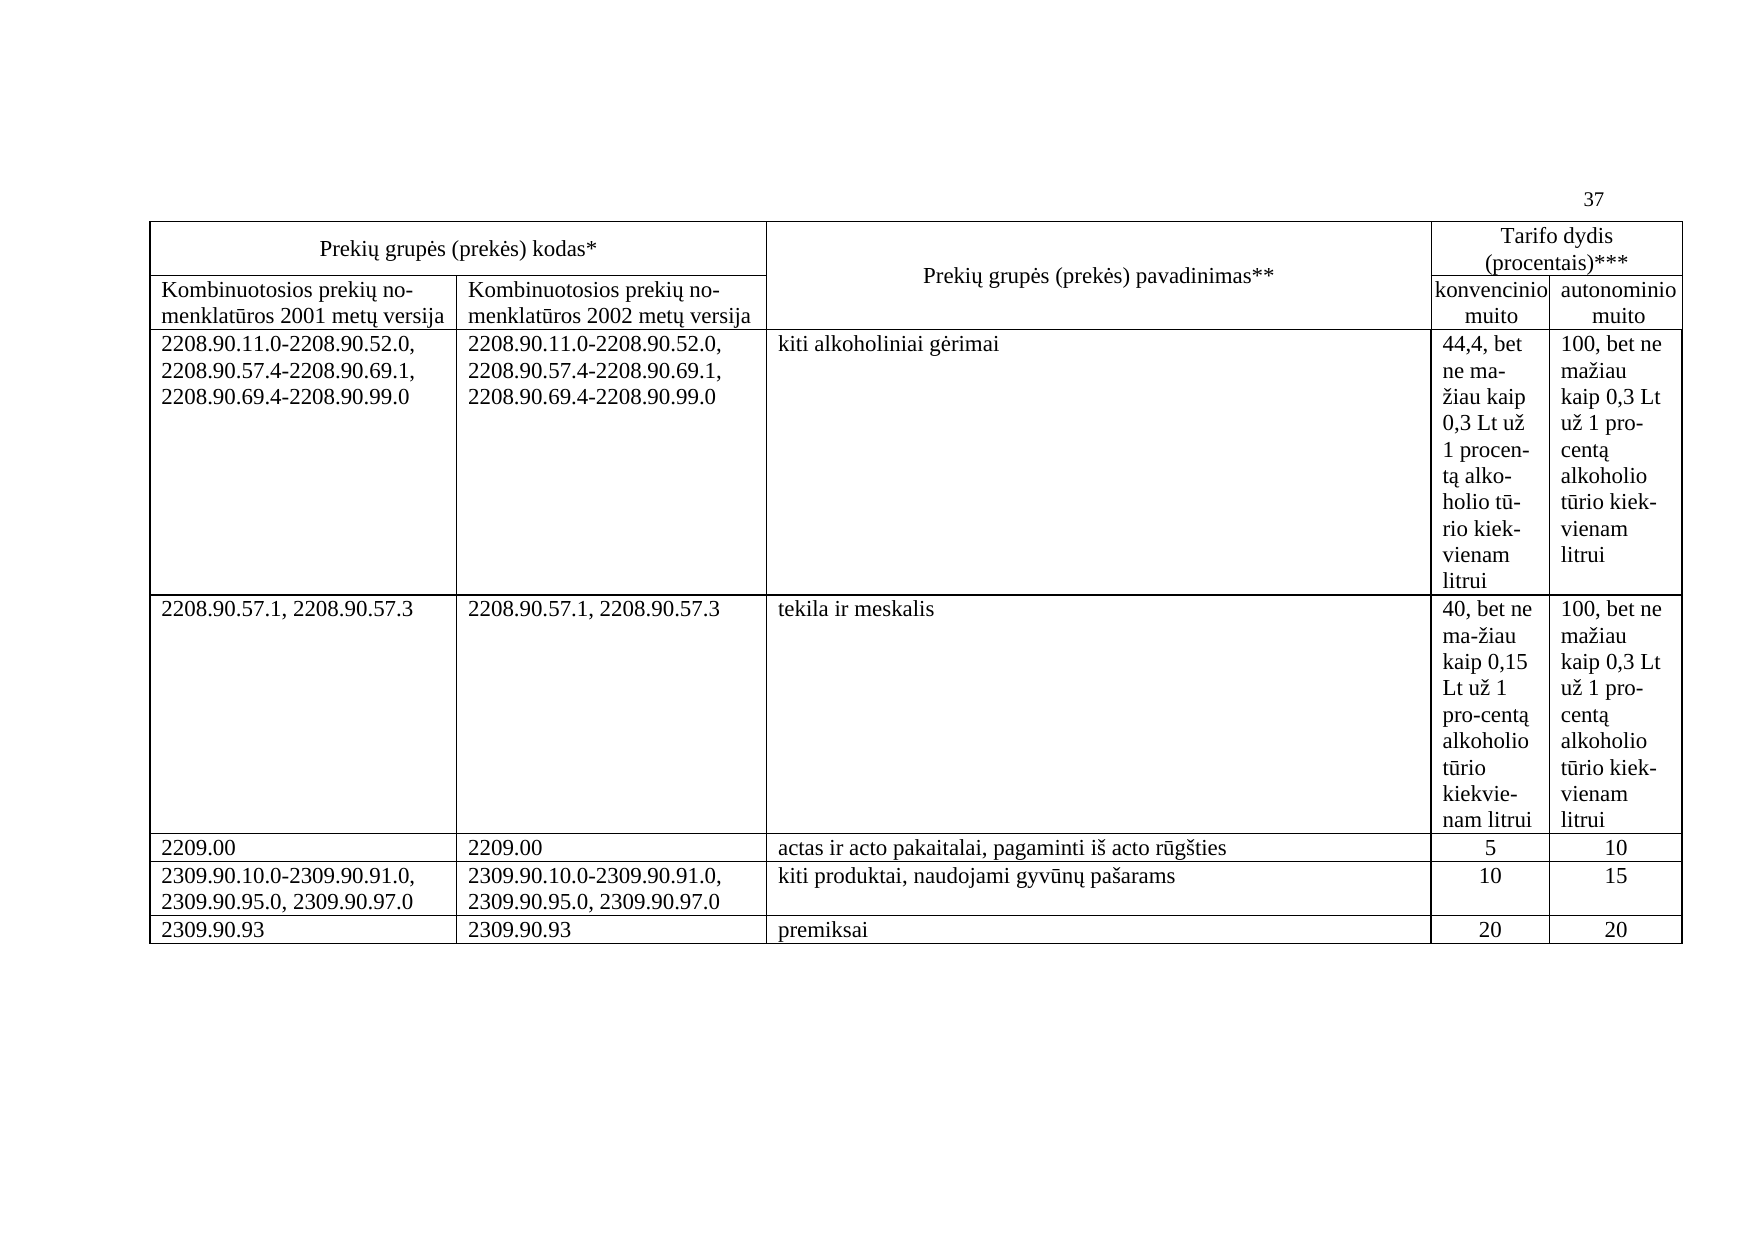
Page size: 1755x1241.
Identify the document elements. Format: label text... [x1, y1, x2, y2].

table_cell 2208.90.57.1, 2208.90.57.3 [457, 596, 766, 833]
table_cell 2208.90.11.0-2208.90.52.0, 2208.90.57.4-2208.90.69.1, 2208.90.69.4-2208.90.99.0 [151, 330, 456, 594]
table_cell 2309.90.10.0-2309.90.91.0, 2309.90.95.0, 2309.90.97.0 [457, 862, 766, 915]
table_header Tarifo dydis (procentais)*** [1432, 222, 1682, 275]
table_cell 44,4, bet ne ma-žiau kaip 0,3 Lt už 1 procen-tą alko-holio tū-rio kiek-vienam litrui [1432, 330, 1549, 594]
table_header Prekių grupės (prekės) pavadinimas** [767, 222, 1431, 329]
table_cell konvencinio muito [1432, 276, 1549, 329]
table_cell 2309.90.10.0-2309.90.91.0, 2309.90.95.0, 2309.90.97.0 [151, 862, 456, 915]
table_cell 100, bet ne mažiau kaip 0,3 Lt už 1 pro-centą alkoholio tūrio kiek-vienam litrui [1550, 596, 1681, 833]
table_cell 2309.90.93 [457, 916, 766, 943]
table_cell 10 [1432, 862, 1549, 915]
table_cell kiti produktai, naudojami gyvūnų pašarams [767, 862, 1430, 915]
table_header Prekių grupės (prekės) kodas* [151, 222, 766, 275]
table_cell Kombinuotosios prekių no-menklatūros 2001 metų versija [151, 276, 456, 329]
table_cell 2209.00 [457, 834, 766, 861]
table_cell 10 [1550, 834, 1681, 861]
table_cell 2208.90.11.0-2208.90.52.0, 2208.90.57.4-2208.90.69.1, 2208.90.69.4-2208.90.99.0 [457, 330, 766, 594]
table_cell premiksai [767, 916, 1430, 943]
table_cell 100, bet ne mažiau kaip 0,3 Lt už 1 pro-centą alkoholio tūrio kiek-vienam litrui [1550, 330, 1681, 594]
table_cell tekila ir meskalis [767, 596, 1430, 833]
table_cell 15 [1550, 862, 1681, 915]
table_cell 40, bet ne ma-žiau kaip 0,15 Lt už 1 pro-centą alkoholio tūrio kiekvie-nam litrui [1432, 596, 1549, 833]
table_cell 2309.90.93 [151, 916, 456, 943]
table_cell 2209.00 [151, 834, 456, 861]
table_cell Kombinuotosios prekių no-menklatūros 2002 metų versija [457, 276, 766, 329]
table_cell kiti alkoholiniai gėrimai [767, 330, 1430, 594]
table_cell 2208.90.57.1, 2208.90.57.3 [151, 596, 456, 833]
table_cell 5 [1432, 834, 1549, 861]
table_cell 20 [1550, 916, 1681, 943]
table_cell actas ir acto pakaitalai, pagaminti iš acto rūgšties [767, 834, 1430, 861]
table_cell autonominio muito [1550, 276, 1682, 329]
table_cell 20 [1432, 916, 1549, 943]
